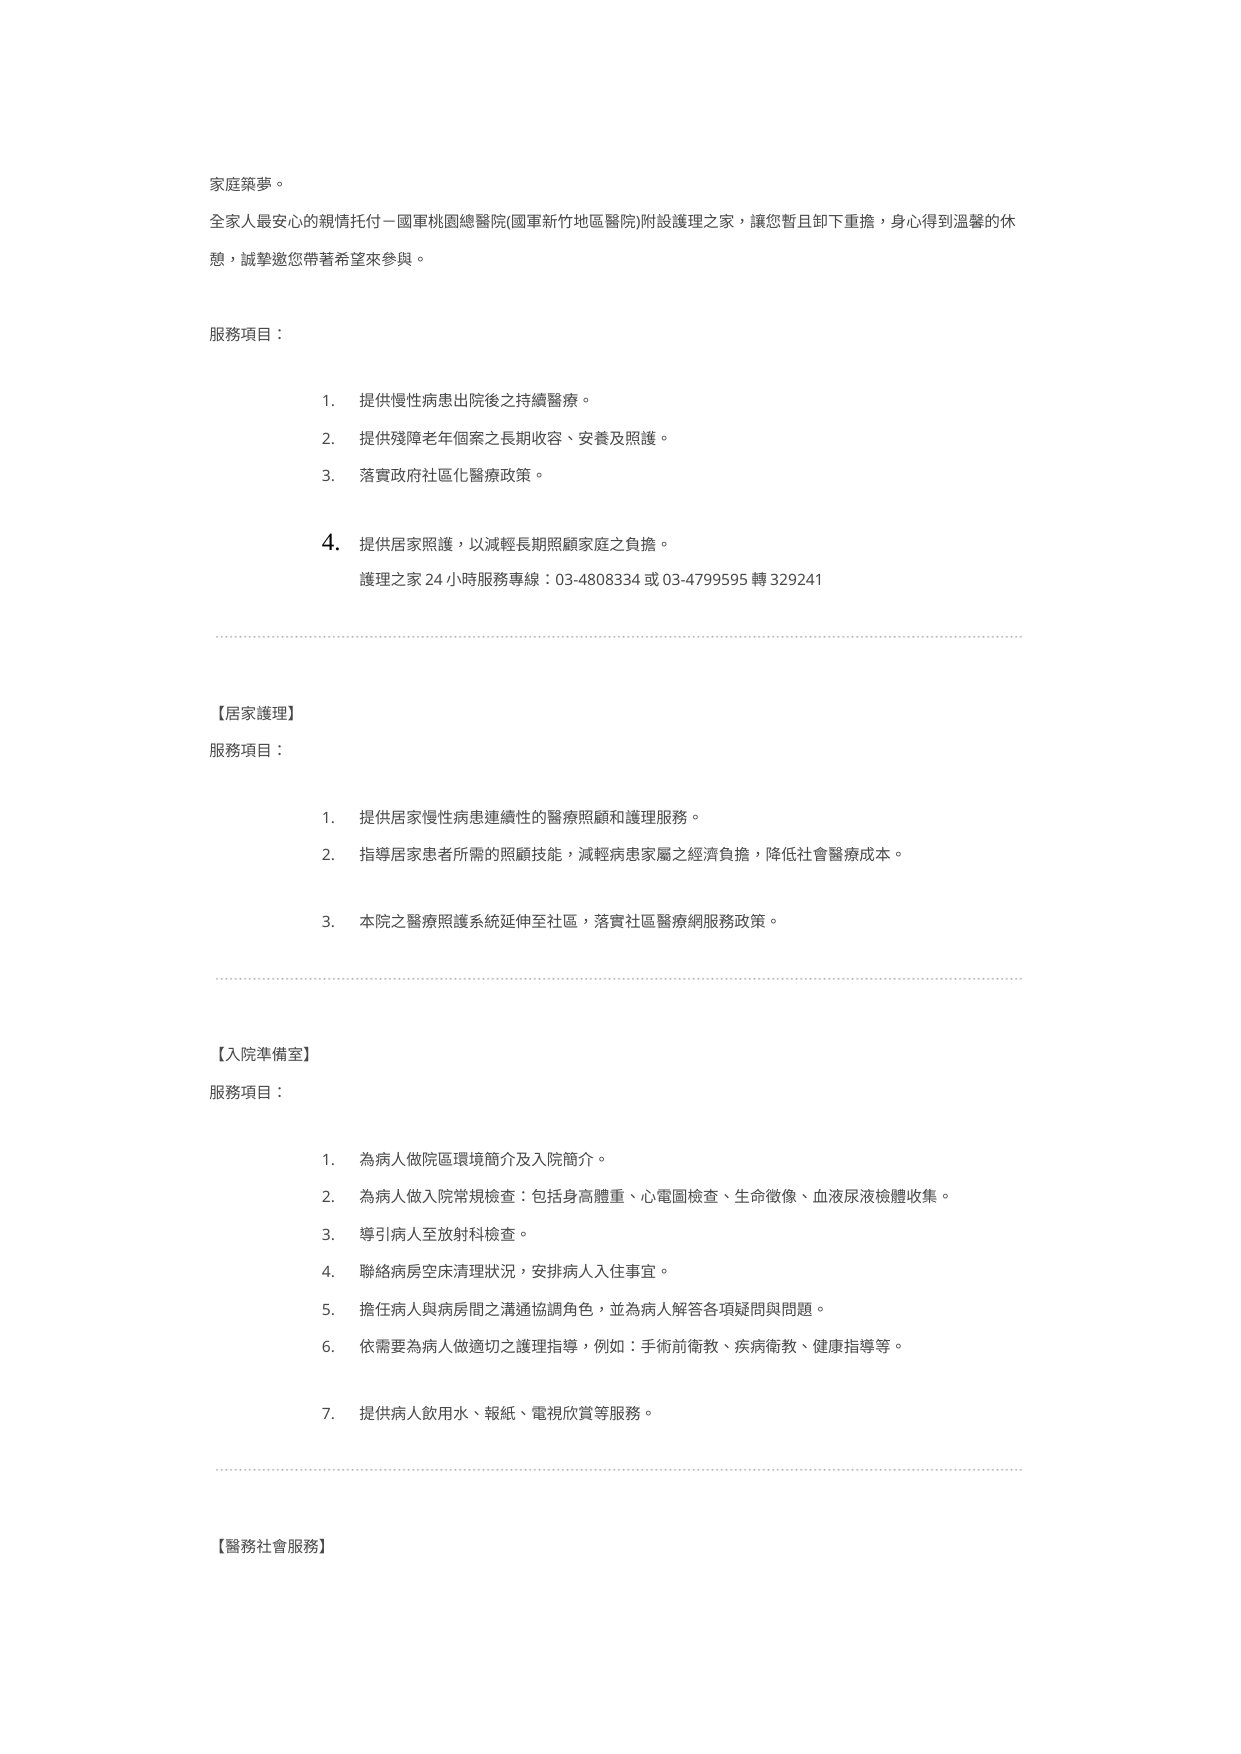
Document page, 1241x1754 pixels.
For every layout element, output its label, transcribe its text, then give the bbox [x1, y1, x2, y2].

table_header 家庭築夢。 全家人最安心的親情托付－國軍桃園總醫院(國軍新竹地區醫院)附設護理之家，讓您暫且卸下重擔，身心得到溫馨的休憩，誠摯邀您帶著希望來參與。 服務項目： 提供慢性病患出院後之持續醫療。 提供殘障老年個案之長期收容、安養及照護。 落實政府社區化醫療政策。 提供居家照護，以減輕長期照顧家庭之負擔。 護理之家24小時服務專線：03-4808334或03-4799595轉329241 [209, 165, 1031, 598]
table_header 【居家護理】 服務項目： 提供居家慢性病患連續性的醫療照顧和護理服務。 指導居家患者所需的照顧技能，減輕病患家屬之經濟負擔，降低社會醫療成本。 本院之醫療照護系統延伸至社區，落實社區醫療網服務政策。 [209, 694, 1031, 939]
picture [215, 1461, 1025, 1479]
table_header 【醫務社會服務】 專業社工共4位，1人負責志工管理，服務項目： 心理輔導。 性侵害案件處理。 家庭暴力案件處理。 無名氏病患就醫協助。 出院準備服務。 醫病關係協調。 社會資源轉介與運用。 社會福利服務諮詢。 志願服務。 社區服務。 [209, 1527, 1031, 1564]
table_header 【入院準備室】 服務項目： 為病人做院區環境簡介及入院簡介。 為病人做入院常規檢查：包括身高體重、心電圖檢查、生命徵像、血液尿液檢體收集。 導引病人至放射科檢查。 聯絡病房空床清理狀況，安排病人入住事宜。 擔任病人與病房間之溝通協調角色，並為病人解答各項疑問與問題。 依需要為病人做適切之護理指導，例如：手術前衛教、疾病衛教、健康指導等。 提供病人飲用水、報紙、電視欣賞等服務。 [209, 1035, 1031, 1431]
picture [215, 628, 1025, 646]
picture [215, 970, 1025, 988]
